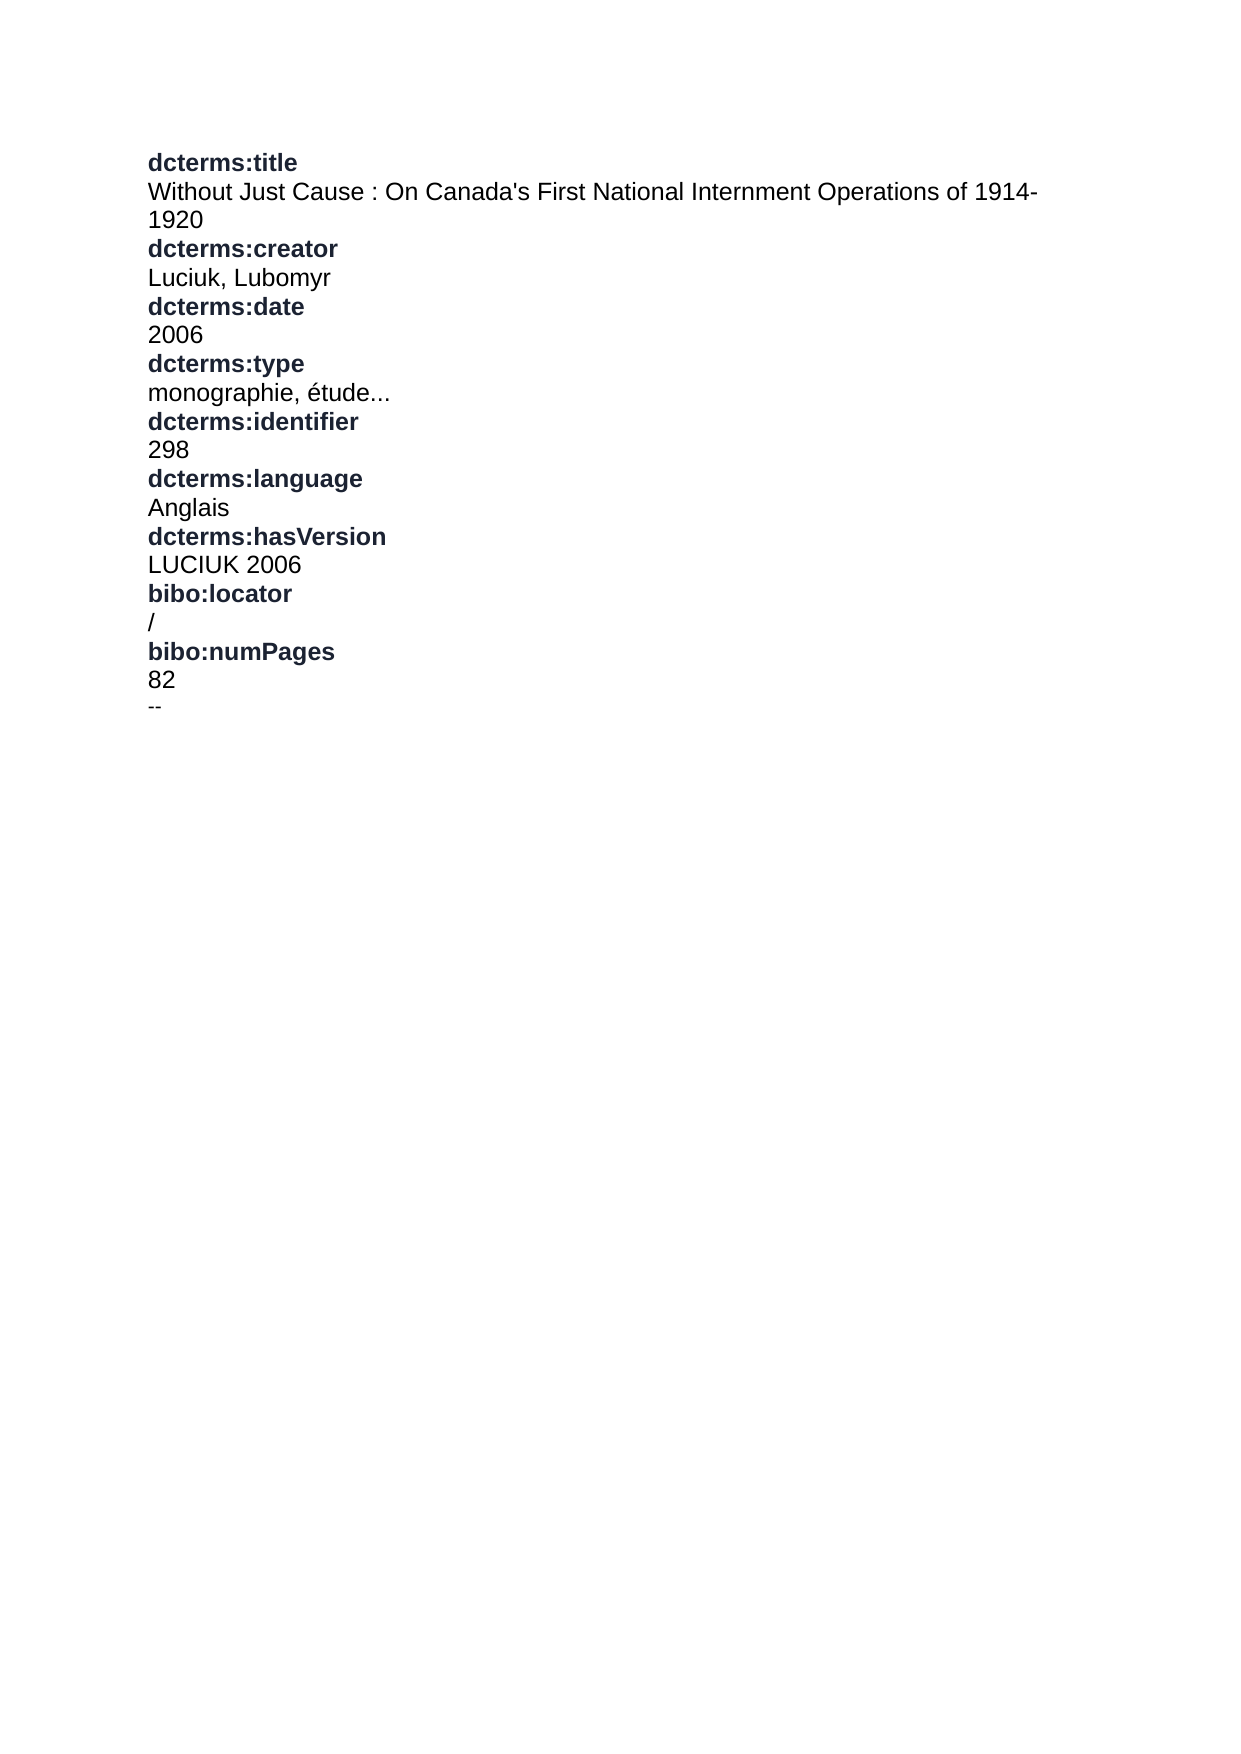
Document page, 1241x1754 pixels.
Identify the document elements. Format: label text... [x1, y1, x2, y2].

text dcterms:creator [148, 234, 1092, 263]
text Anglais [148, 493, 1092, 521]
text 2006 [148, 320, 1092, 349]
text 82 [148, 665, 1092, 694]
text -- [148, 694, 1092, 718]
text dcterms:identifier [148, 406, 1092, 435]
text / [148, 608, 1092, 636]
text dcterms:type [148, 349, 1092, 378]
text LUCIUK 2006 [148, 550, 1092, 579]
text 298 [148, 435, 1092, 464]
text dcterms:date [148, 291, 1092, 320]
text monographie, étude... [148, 378, 1092, 406]
text dcterms:hasVersion [148, 521, 1092, 550]
text dcterms:language [148, 464, 1092, 493]
text bibo:numPages [148, 636, 1092, 665]
text Luciuk, Lubomyr [148, 263, 1092, 291]
text Without Just Cause : On Canada's First National Internment Operations of 1914-1920 [148, 176, 1092, 234]
text dcterms:title [148, 148, 1092, 176]
text bibo:locator [148, 579, 1092, 608]
